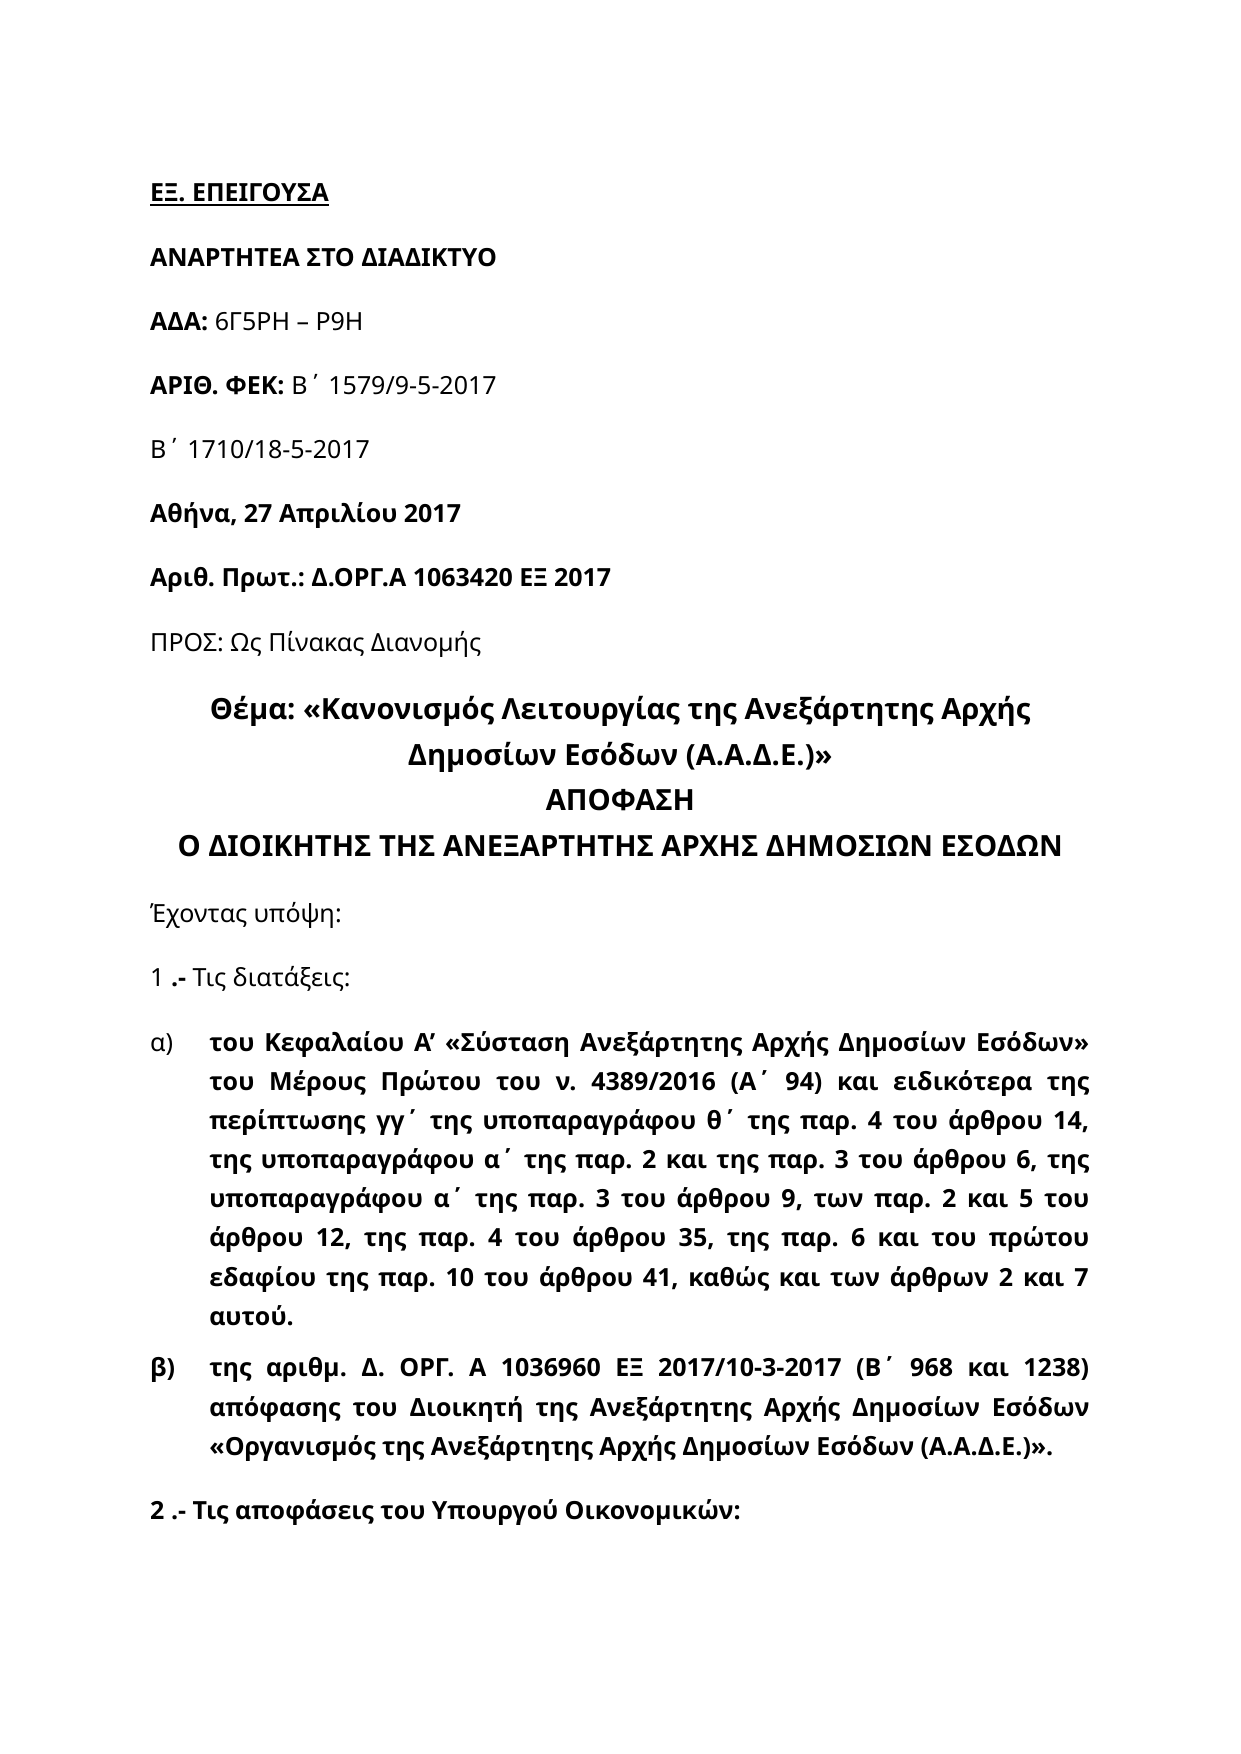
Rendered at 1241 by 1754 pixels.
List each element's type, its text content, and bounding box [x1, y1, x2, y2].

text 2 .- Τις αποφάσεις του Υπουργού Οικονομικών: [150, 1492, 1090, 1527]
text 1 .- Τις διατάξεις: [150, 960, 1090, 994]
text Αριθ. Πρωτ.: Δ.ΟΡΓ.Α 1063420 ΕΞ 2017 [150, 560, 1090, 594]
text Αθήνα, 27 Απριλίου 2017 [150, 496, 1090, 530]
list β) της αριθμ. Δ. ΟΡΓ. Α 1036960 ΕΞ 2017/10-3-2017 (Β΄ 968 και 1238) απόφασης του Διοικητή της Ανεξάρτητης Αρχής Δημοσίων Εσόδων «Οργανισμός της Ανεξάρτητης Αρχής Δημοσίων Εσόδων (Α.Α.Δ.Ε.)». [150, 1350, 1090, 1462]
text Έχοντας υπόψη: [150, 896, 1090, 930]
text ΑΝΑΡΤΗΤΕΑ ΣΤΟ ΔΙΑΔΙΚΤΥΟ [150, 239, 1090, 273]
list α) του Κεφαλαίου Α’ «Σύσταση Ανεξάρτητης Αρχής Δημοσίων Εσόδων» του Μέρους Πρώτου του ν. 4389/2016 (Α΄ 94) και ειδικότερα της περίπτωσης γγ΄ της υποπαραγράφου θ΄ της παρ. 4 του άρθρου 14, της υποπαραγράφου α΄ της παρ. 2 και της παρ. 3 του άρθρου 6, της υποπαραγράφου α΄ της παρ. 3 του άρθρου 9, των παρ. 2 και 5 του άρθρου 12, της παρ. 4 του άρθρου 35, της παρ. 6 και του πρώτου εδαφίου της παρ. 10 του άρθρου 41, καθώς και των άρθρων 2 και 7 αυτού. [150, 1024, 1090, 1332]
text Θέμα: «Κανονισμός Λειτουργίας της Ανεξάρτητης Αρχής Δημοσίων Εσόδων (Α.Α.Δ.Ε.)» ΑΠΟΦΑΣΗ Ο ΔΙΟΙΚΗΤΗΣ ΤΗΣ ΑΝΕΞΑΡΤΗΤΗΣ ΑΡΧΗΣ ΔΗΜΟΣΙΩΝ ΕΣΟΔΩΝ [150, 688, 1090, 865]
text ΑΔΑ: 6Γ5ΡΗ – Ρ9Η [150, 303, 1090, 337]
text EΞ. ΕΠΕΙΓΟΥΣΑ [150, 175, 1090, 209]
text ΑΡΙΘ. ΦΕΚ: Β΄ 1579/9-5-2017 [150, 367, 1090, 402]
text ΠΡΟΣ: Ως Πίνακας Διανομής [150, 624, 1090, 658]
text Β΄ 1710/18-5-2017 [150, 432, 1090, 466]
